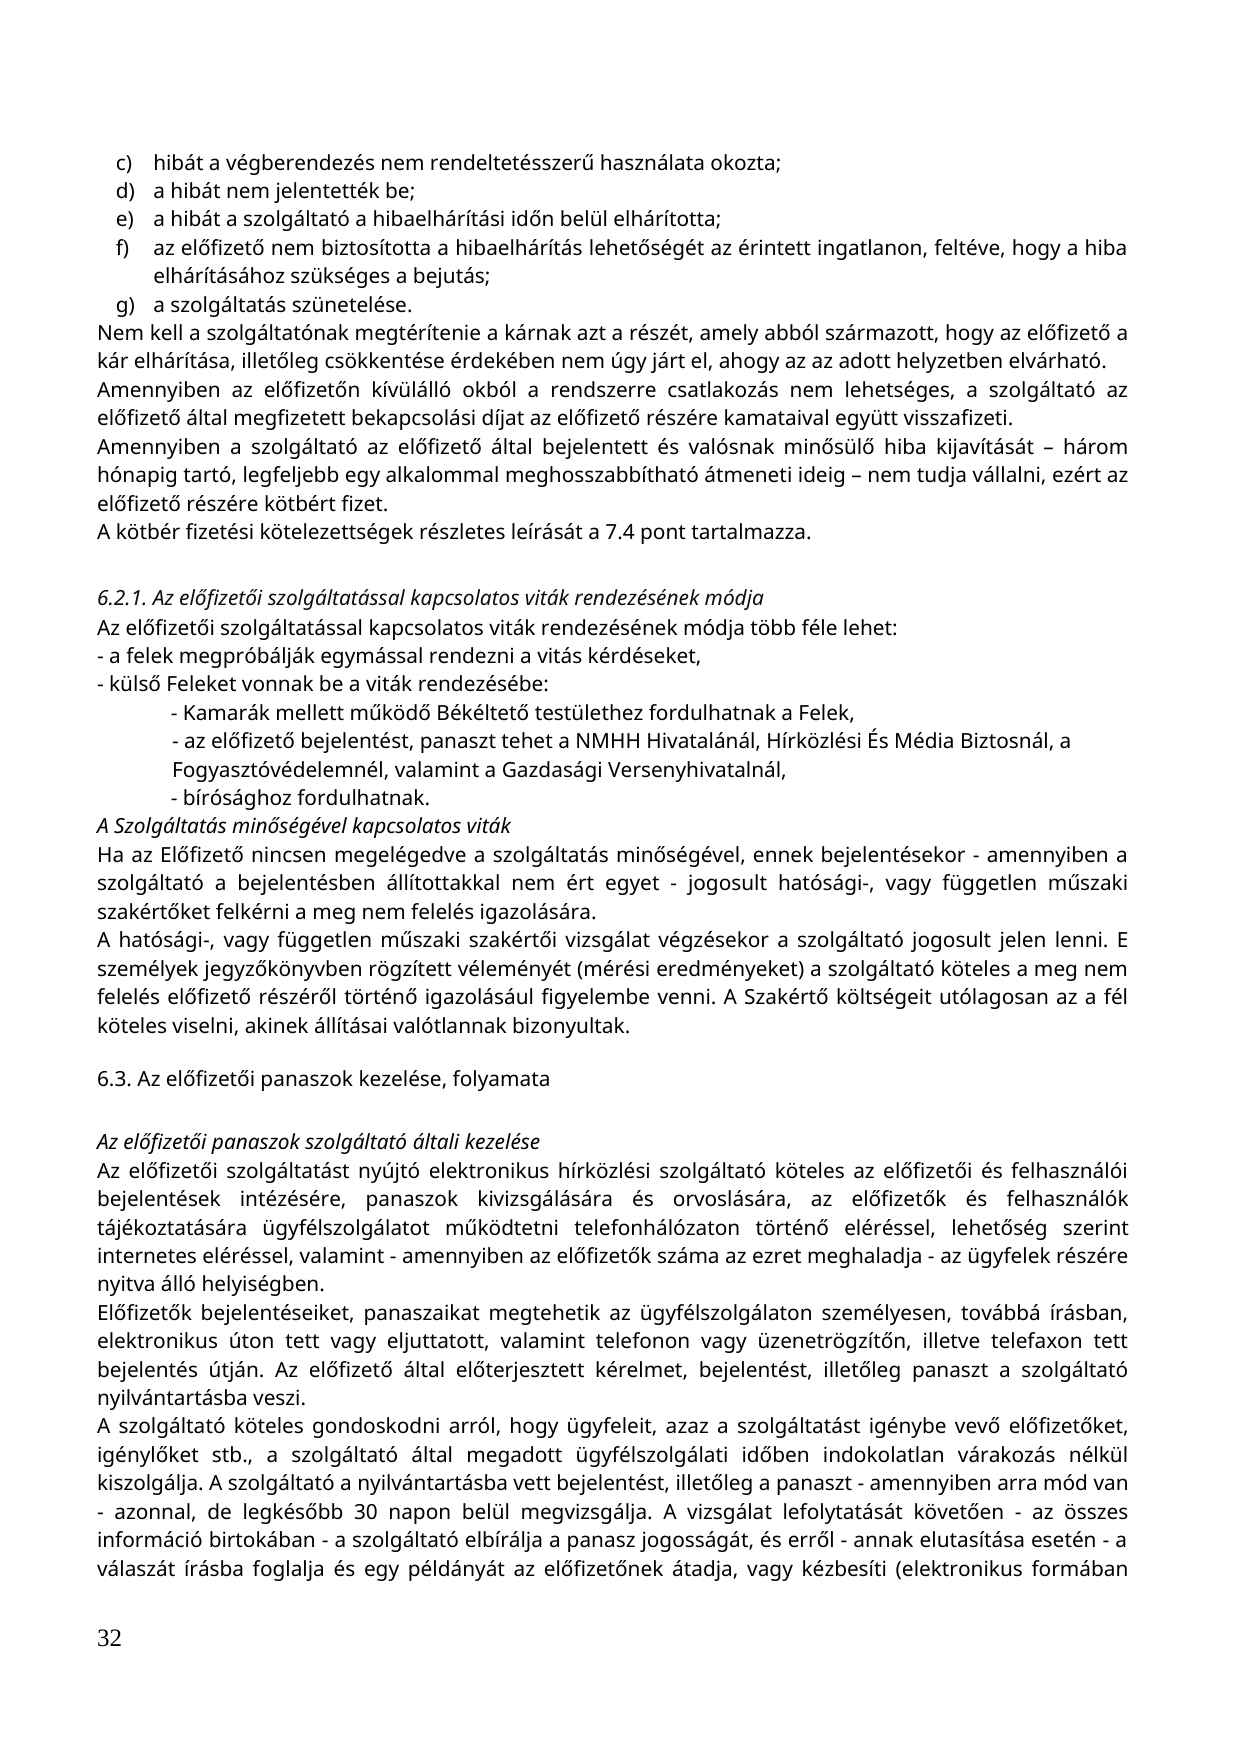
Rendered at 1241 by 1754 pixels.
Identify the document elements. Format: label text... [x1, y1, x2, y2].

text Előfizetők bejelentéseiket, panaszaikat megtehetik az ügyfélszolgálaton személyesen, továbbá írásban, elektronikus úton tett vagy eljuttatott, valamint telefonon vagy üzenetrögzítőn, illetve telefaxon tett bejelentés útján. Az előfizető által előterjesztett kérelmet, bejelentést, illetőleg panaszt a szolgáltató nyilvántartásba veszi. [97, 1298, 1130, 1412]
text f) az előfizető nem biztosította a hibaelhárítás lehetőségét az érintett ingatlanon, feltéve, hogy a hiba elhárításához szükséges a bejutás; [116, 233, 1130, 290]
text - az előfizető bejelentést, panaszt tehet a NMHH Hivatalánál, Hírközlési És Média Biztosnál, a Fogyasztóvédelemnél, valamint a Gazdasági Versenyhivatalnál, [153, 726, 1130, 783]
text - a felek megpróbálják egymással rendezni a vitás kérdéseket, [97, 641, 1130, 669]
text - külső Feleket vonnak be a viták rendezésébe: [97, 669, 1130, 698]
text g) a szolgáltatás szünetelése. [116, 290, 1130, 318]
subtitle 6.2.1. Az előfizetői szolgáltatással kapcsolatos viták rendezésének módja [97, 583, 1130, 612]
text d) a hibát nem jelentették be; [116, 176, 1130, 204]
text e) a hibát a szolgáltató a hibaelhárítási időn belül elhárította; [116, 204, 1130, 233]
text A szolgáltató köteles gondoskodni arról, hogy ügyfeleit, azaz a szolgáltatást igénybe vevő előfizetőket, igénylőket stb., a szolgáltató által megadott ügyfélszolgálati időben indokolatlan várakozás nélkül kiszolgálja. A szolgáltató a nyilvántartásba vett bejelentést, illetőleg a panaszt - amennyiben arra mód van - azonnal, de legkésőbb 30 napon belül megvizsgálja. A vizsgálat lefolytatását követően - az összes információ birtokában - a szolgáltató elbírálja a panasz jogosságát, és erről - annak elutasítása esetén - a válaszát írásba foglalja és egy példányát az előfizetőnek átadja, vagy kézbesíti (elektronikus formában [97, 1412, 1130, 1582]
text Az előfizetői szolgáltatást nyújtó elektronikus hírközlési szolgáltató köteles az előfizetői és felhasználói bejelentések intézésére, panaszok kivizsgálására és orvoslására, az előfizetők és felhasználók tájékoztatására ügyfélszolgálatot működtetni telefonhálózaton történő eléréssel, lehetőség szerint internetes eléréssel, valamint - amennyiben az előfizetők száma az ezret meghaladja - az ügyfelek részére nyitva álló helyiségben. [97, 1156, 1130, 1298]
text Nem kell a szolgáltatónak megtérítenie a kárnak azt a részét, amely abból származott, hogy az előfizető a kár elhárítása, illetőleg csökkentése érdekében nem úgy járt el, ahogy az az adott helyzetben elvárható. [97, 318, 1130, 375]
text - bírósághoz fordulhatnak. [97, 783, 1130, 812]
text A hatósági-, vagy független műszaki szakértői vizsgálat végzésekor a szolgáltató jogosult jelen lenni. E személyek jegyzőkönyvben rögzített véleményét (mérési eredményeket) a szolgáltató köteles a meg nem felelés előfizető részéről történő igazolásául figyelembe venni. A Szakértő költségeit utólagosan az a fél köteles viselni, akinek állításai valótlannak bizonyultak. [97, 925, 1130, 1039]
text - Kamarák mellett működő Békéltető testülethez fordulhatnak a Felek, [97, 698, 1130, 726]
text A Szolgáltatás minőségével kapcsolatos viták [97, 812, 1130, 840]
text Amennyiben az előfizetőn kívülálló okból a rendszerre csatlakozás nem lehetséges, a szolgáltató az előfizető által megfizetett bekapcsolási díjat az előfizető részére kamataival együtt visszafizeti. [97, 375, 1130, 432]
text A kötbér fizetési kötelezettségek részletes leírását a 7.4 pont tartalmazza. [97, 517, 1130, 546]
text Amennyiben a szolgáltató az előfizető által bejelentett és valósnak minősülő hiba kijavítását – három hónapig tartó, legfeljebb egy alkalommal meghosszabbítható átmeneti ideig – nem tudja vállalni, ezért az előfizető részére kötbért fizet. [97, 432, 1130, 517]
text Az előfizetői szolgáltatással kapcsolatos viták rendezésének módja több féle lehet: [97, 613, 1130, 641]
text Az előfizetői panaszok szolgáltató általi kezelése [97, 1127, 1130, 1156]
subtitle 6.3. Az előfizetői panaszok kezelése, folyamata [97, 1064, 1130, 1093]
text c) hibát a végberendezés nem rendeltetésszerű használata okozta; [116, 148, 1130, 176]
text Ha az Előfizető nincsen megelégedve a szolgáltatás minőségével, ennek bejelentésekor - amennyiben a szolgáltató a bejelentésben állítottakkal nem ért egyet - jogosult hatósági-, vagy független műszaki szakértőket felkérni a meg nem felelés igazolására. [97, 840, 1130, 925]
